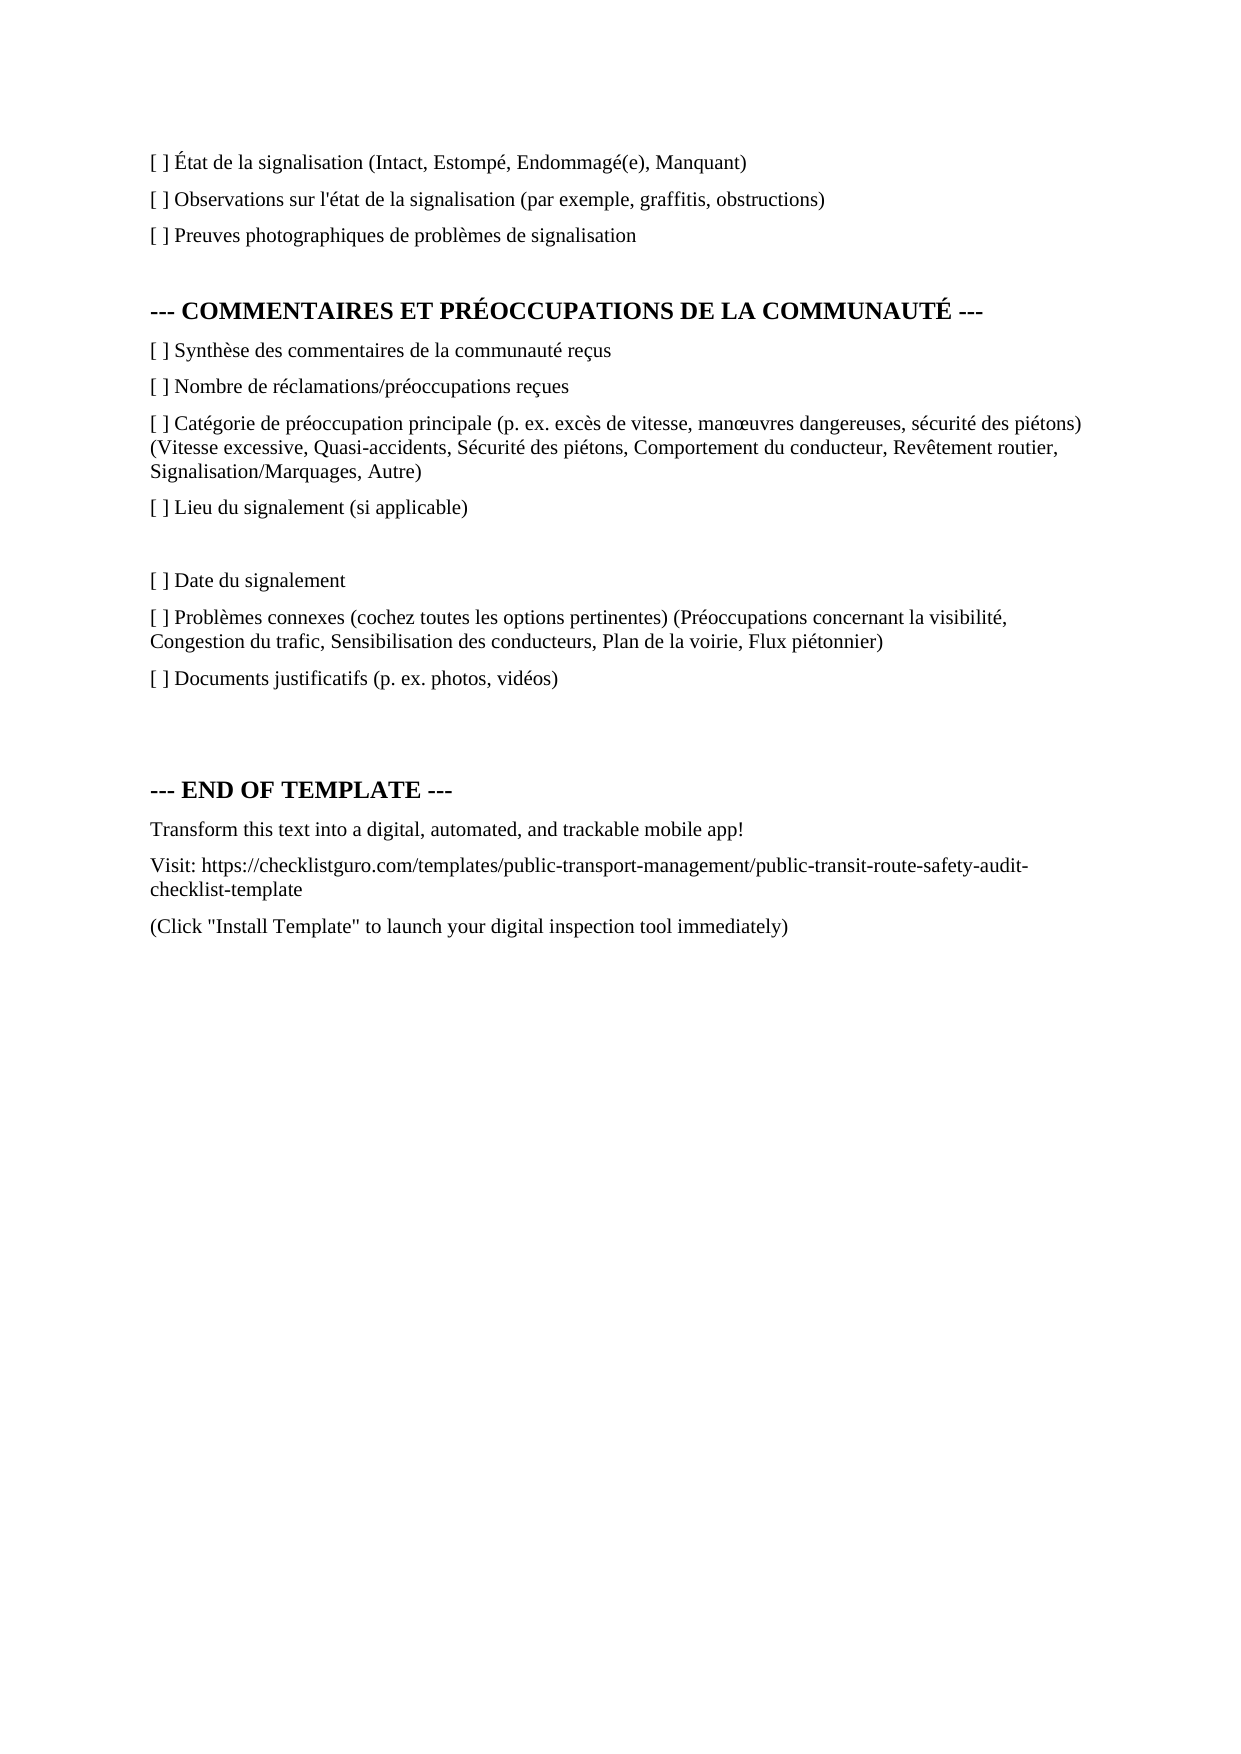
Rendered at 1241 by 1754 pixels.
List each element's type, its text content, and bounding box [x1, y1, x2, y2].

text [ ] Synthèse des commentaires de la communauté reçus [150, 337, 1090, 362]
text [ ] Preuves photographiques de problèmes de signalisation [150, 223, 1090, 247]
text (Click "Install Template" to launch your digital inspection tool immediately) [150, 914, 1090, 938]
text [ ] État de la signalisation (Intact, Estompé, Endommagé(e), Manquant) [150, 150, 1090, 174]
text [ ] Documents justificatifs (p. ex. photos, vidéos) [150, 666, 1090, 690]
text --- END OF TEMPLATE --- [150, 775, 1090, 804]
text [ ] Observations sur l'état de la signalisation (par exemple, graffitis, obstructions) [150, 187, 1090, 211]
text Transform this text into a digital, automated, and trackable mobile app! [150, 817, 1090, 841]
text [ ] Date du signalement [150, 568, 1090, 592]
text [ ] Lieu du signalement (si applicable) [150, 495, 1090, 519]
text --- COMMENTAIRES ET PRÉOCCUPATIONS DE LA COMMUNAUTÉ --- [150, 296, 1090, 325]
text Visit: https://checklistguro.com/templates/public-transport-management/public-transit-route-safety-audit-checklist-template [150, 853, 1090, 901]
text [ ] Problèmes connexes (cochez toutes les options pertinentes) (Préoccupations concernant la visibilité, Congestion du trafic, Sensibilisation des conducteurs, Plan de la voirie, Flux piétonnier) [150, 605, 1090, 653]
text [ ] Catégorie de préoccupation principale (p. ex. excès de vitesse, manœuvres dangereuses, sécurité des piétons) (Vitesse excessive, Quasi-accidents, Sécurité des piétons, Comportement du conducteur, Revêtement routier, Signalisation/Marquages, Autre) [150, 411, 1090, 483]
text [ ] Nombre de réclamations/préoccupations reçues [150, 374, 1090, 398]
